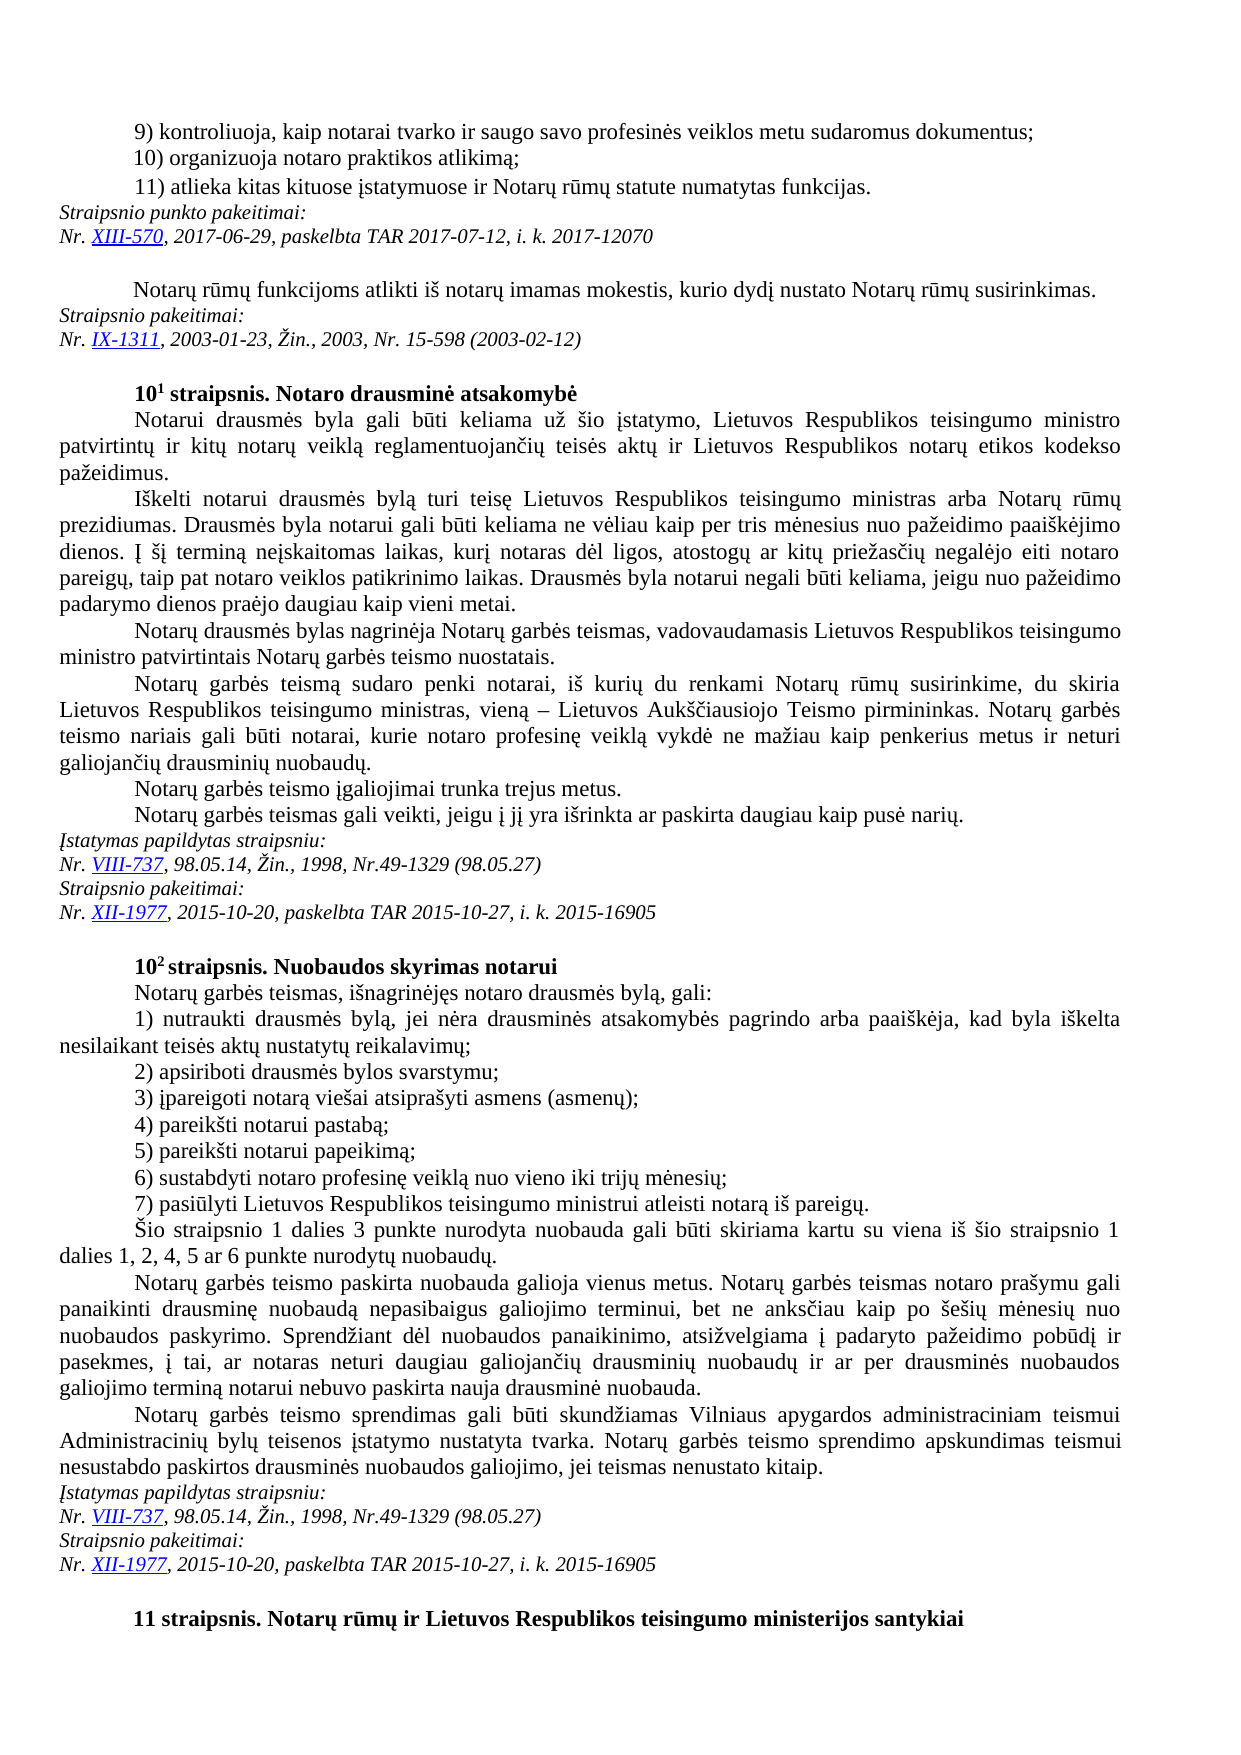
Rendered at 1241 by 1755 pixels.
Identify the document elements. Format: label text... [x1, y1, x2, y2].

text Notarui drausmės byla gali būti keliama už šio įstatymo, Lietuvos Respublikos teisingumo ministro patvirtintų ir kitų notarų veiklą reglamentuojančių teisės aktų ir Lietuvos Respublikos notarų etikos kodekso pažeidimus. [59, 406, 1122, 485]
text Straipsnio pakeitimai: [59, 1528, 1122, 1552]
text Notarų drausmės bylas nagrinėja Notarų garbės teismas, vadovaudamasis Lietuvos Respublikos teisingumo ministro patvirtintais Notarų garbės teismo nuostatais. [59, 617, 1122, 669]
text Notarų rūmų funkcijoms atlikti iš notarų imamas mokestis, kurio dydį nustato Notarų rūmų susirinkimas. [59, 276, 1122, 303]
text Nr. VIII-737, 98.05.14, Žin., 1998, Nr.49-1329 (98.05.27) [59, 852, 1122, 876]
text 101 straipsnis. Notaro drausminė atsakomybė [59, 380, 1122, 406]
text 4) pareikšti notarui pastabą; [59, 1111, 1122, 1137]
text 3) įpareigoti notarą viešai atsiprašyti asmens (asmenų); [59, 1084, 1122, 1111]
text Straipsnio pakeitimai: [59, 876, 1122, 900]
text Įstatymas papildytas straipsniu: [59, 1480, 1122, 1504]
text 10) organizuoja notaro praktikos atlikimą; [59, 144, 1122, 171]
text Notarų garbės teismas gali veikti, jeigu į jį yra išrinkta ar paskirta daugiau kaip pusė narių. [59, 801, 1122, 828]
text Nr. XIII-570, 2017-06-29, paskelbta TAR 2017-07-12, i. k. 2017-12070 [59, 224, 1122, 248]
text 9) kontroliuoja, kaip notarai tvarko ir saugo savo profesinės veiklos metu sudaromus dokumentus; [59, 118, 1122, 144]
text Notarų garbės teismo įgaliojimai trunka trejus metus. [59, 775, 1122, 801]
text Nr. XII-1977, 2015-10-20, paskelbta TAR 2015-10-27, i. k. 2015-16905 [59, 1552, 1122, 1576]
text 5) pareikšti notarui papeikimą; [59, 1137, 1122, 1163]
text 2) apsiriboti drausmės bylos svarstymu; [59, 1058, 1122, 1084]
text Notarų garbės teismo paskirta nuobauda galioja vienus metus. Notarų garbės teismas notaro prašymu gali panaikinti drausminę nuobaudą nepasibaigus galiojimo terminui, bet ne anksčiau kaip po šešių mėnesių nuo nuobaudos paskyrimo. Sprendžiant dėl nuobaudos panaikinimo, atsižvelgiama į padaryto pažeidimo pobūdį ir pasekmes, į tai, ar notaras neturi daugiau galiojančių drausminių nuobaudų ir ar per drausminės nuobaudos galiojimo terminą notarui nebuvo paskirta nauja drausminė nuobauda. [59, 1269, 1122, 1401]
text Šio straipsnio 1 dalies 3 punkte nurodyta nuobauda gali būti skiriama kartu su viena iš šio straipsnio 1 dalies 1, 2, 4, 5 ar 6 punkte nurodytų nuobaudų. [59, 1216, 1122, 1269]
text Notarų garbės teismą sudaro penki notarai, iš kurių du renkami Notarų rūmų susirinkime, du skiria Lietuvos Respublikos teisingumo ministras, vieną – Lietuvos Aukščiausiojo Teismo pirmininkas. Notarų garbės teismo nariais gali būti notarai, kurie notaro profesinę veiklą vykdė ne mažiau kaip penkerius metus ir neturi galiojančių drausminių nuobaudų. [59, 669, 1122, 775]
text Nr. VIII-737, 98.05.14, Žin., 1998, Nr.49-1329 (98.05.27) [59, 1504, 1122, 1528]
text 6) sustabdyti notaro profesinę veiklą nuo vieno iki trijų mėnesių; [59, 1163, 1122, 1190]
text Straipsnio punkto pakeitimai: [59, 199, 1122, 224]
text 7) pasiūlyti Lietuvos Respublikos teisingumo ministrui atleisti notarą iš pareigų. [59, 1190, 1122, 1216]
text 11 straipsnis. Notarų rūmų ir Lietuvos Respublikos teisingumo ministerijos santykiai [59, 1605, 1122, 1631]
text 1) nutraukti drausmės bylą, jei nėra drausminės atsakomybės pagrindo arba paaiškėja, kad byla iškelta nesilaikant teisės aktų nustatytų reikalavimų; [59, 1005, 1122, 1058]
text Nr. XII-1977, 2015-10-20, paskelbta TAR 2015-10-27, i. k. 2015-16905 [59, 900, 1122, 924]
text Iškelti notarui drausmės bylą turi teisę Lietuvos Respublikos teisingumo ministras arba Notarų rūmų prezidiumas. Drausmės byla notarui gali būti keliama ne vėliau kaip per tris mėnesius nuo pažeidimo paaiškėjimo dienos. Į šį terminą neįskaitomas laikas, kurį notaras dėl ligos, atostogų ar kitų priežasčių negalėjo eiti notaro pareigų, taip pat notaro veiklos patikrinimo laikas. Drausmės byla notarui negali būti keliama, jeigu nuo pažeidimo padarymo dienos praėjo daugiau kaip vieni metai. [59, 485, 1122, 617]
text 11) atlieka kitas kituose įstatymuose ir Notarų rūmų statute numatytas funkcijas. [59, 171, 1122, 199]
text Notarų garbės teismo sprendimas gali būti skundžiamas Vilniaus apygardos administraciniam teismui Administracinių bylų teisenos įstatymo nustatyta tvarka. Notarų garbės teismo sprendimo apskundimas teismui nesustabdo paskirtos drausminės nuobaudos galiojimo, jei teismas nenustato kitaip. [59, 1401, 1122, 1480]
text 102 straipsnis. Nuobaudos skyrimas notarui [59, 953, 1122, 979]
text Nr. IX-1311, 2003-01-23, Žin., 2003, Nr. 15-598 (2003-02-12) [59, 327, 1122, 351]
text Įstatymas papildytas straipsniu: [59, 828, 1122, 852]
text Straipsnio pakeitimai: [59, 303, 1122, 327]
text Notarų garbės teismas, išnagrinėjęs notaro drausmės bylą, gali: [59, 979, 1122, 1005]
